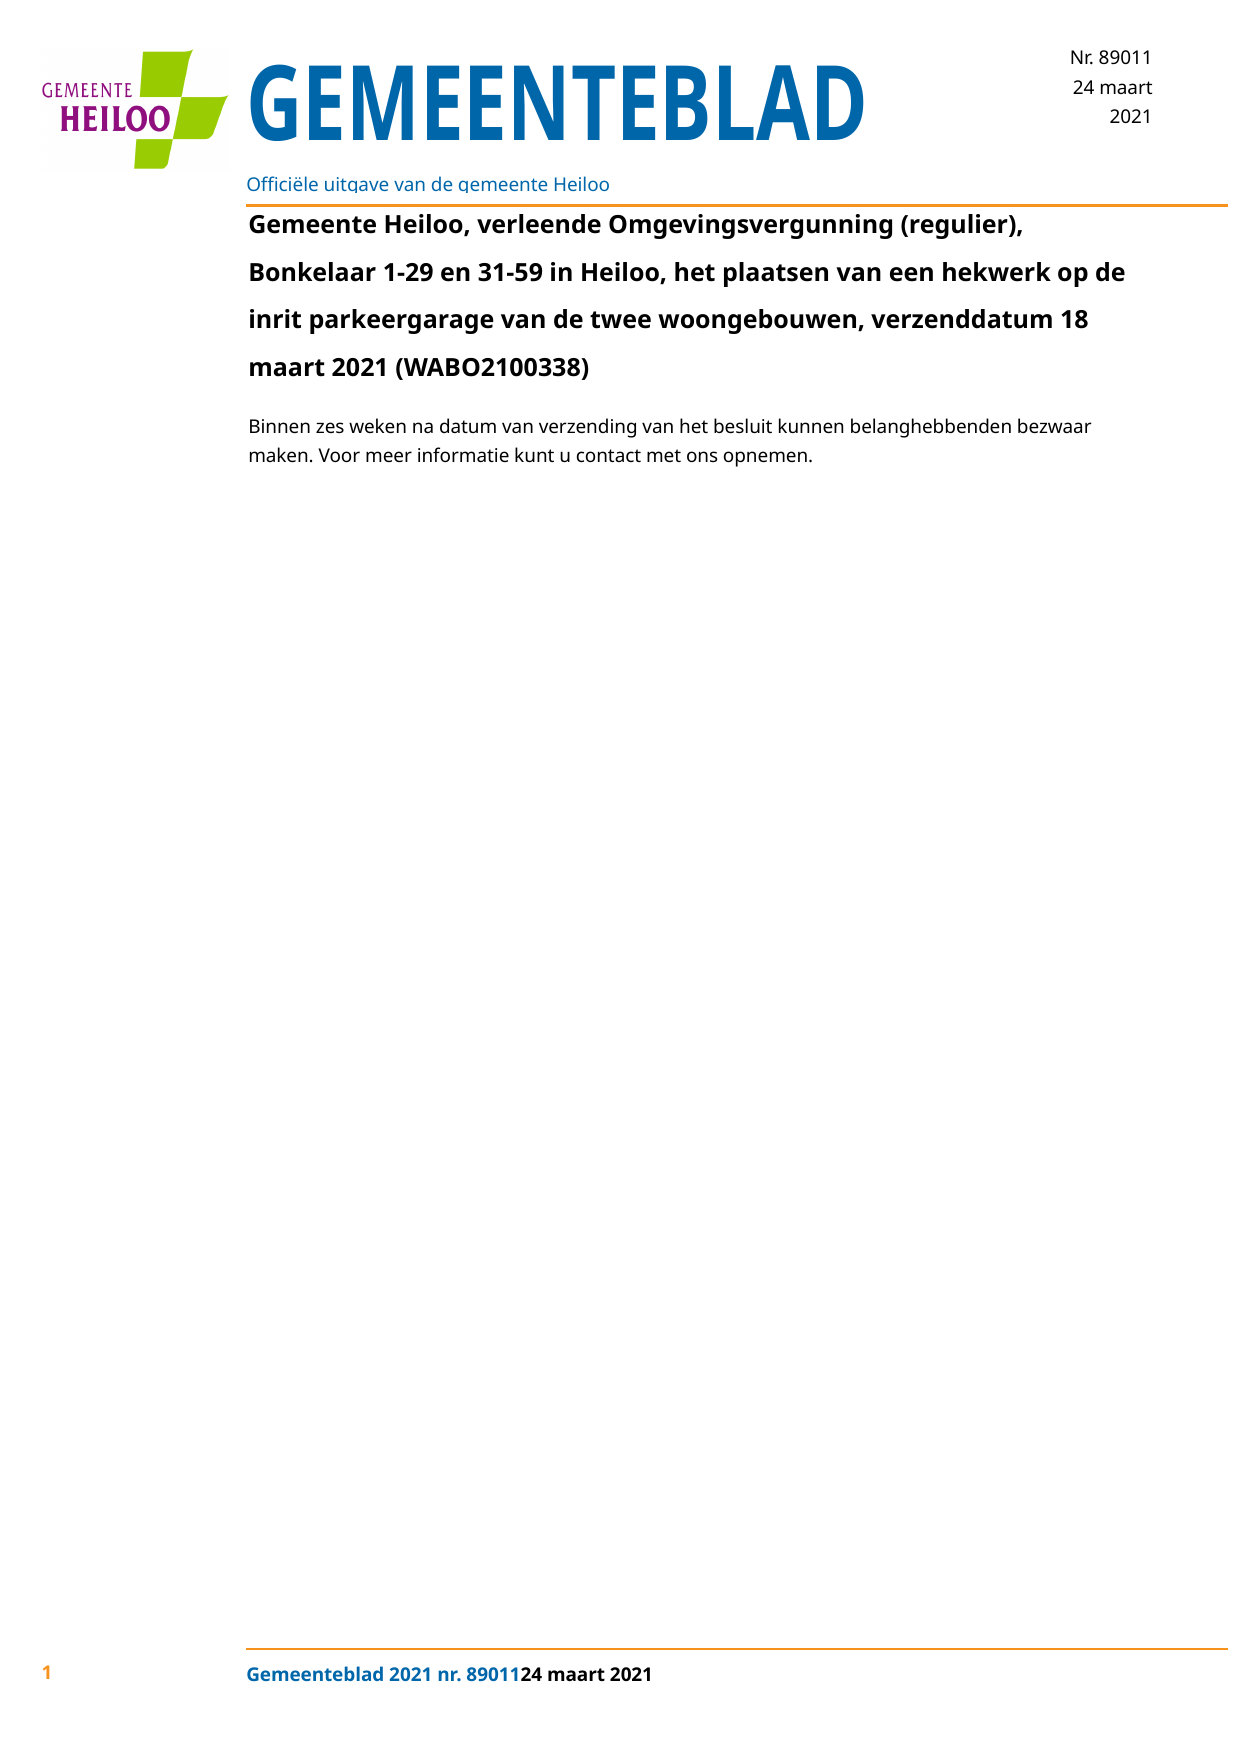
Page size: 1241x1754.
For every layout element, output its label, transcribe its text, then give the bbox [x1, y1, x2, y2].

text Binnen zes weken na datum van verzending van het besluit kunnen belanghebbenden bezwaar maken. Voor meer informatie kunt u contact met ons opnemen. [248, 413, 1152, 468]
picture [41, 47, 231, 172]
text Gemeente Heiloo, verleende Omgevingsvergunning (regulier), Bonkelaar 1-29 en 31-59 in Heiloo, het plaatsen van een hekwerk op de inrit parkeergarage van de twee woongebouwen, verzenddatum 18 maart 2021 (WABO2100338) [248, 207, 1152, 384]
